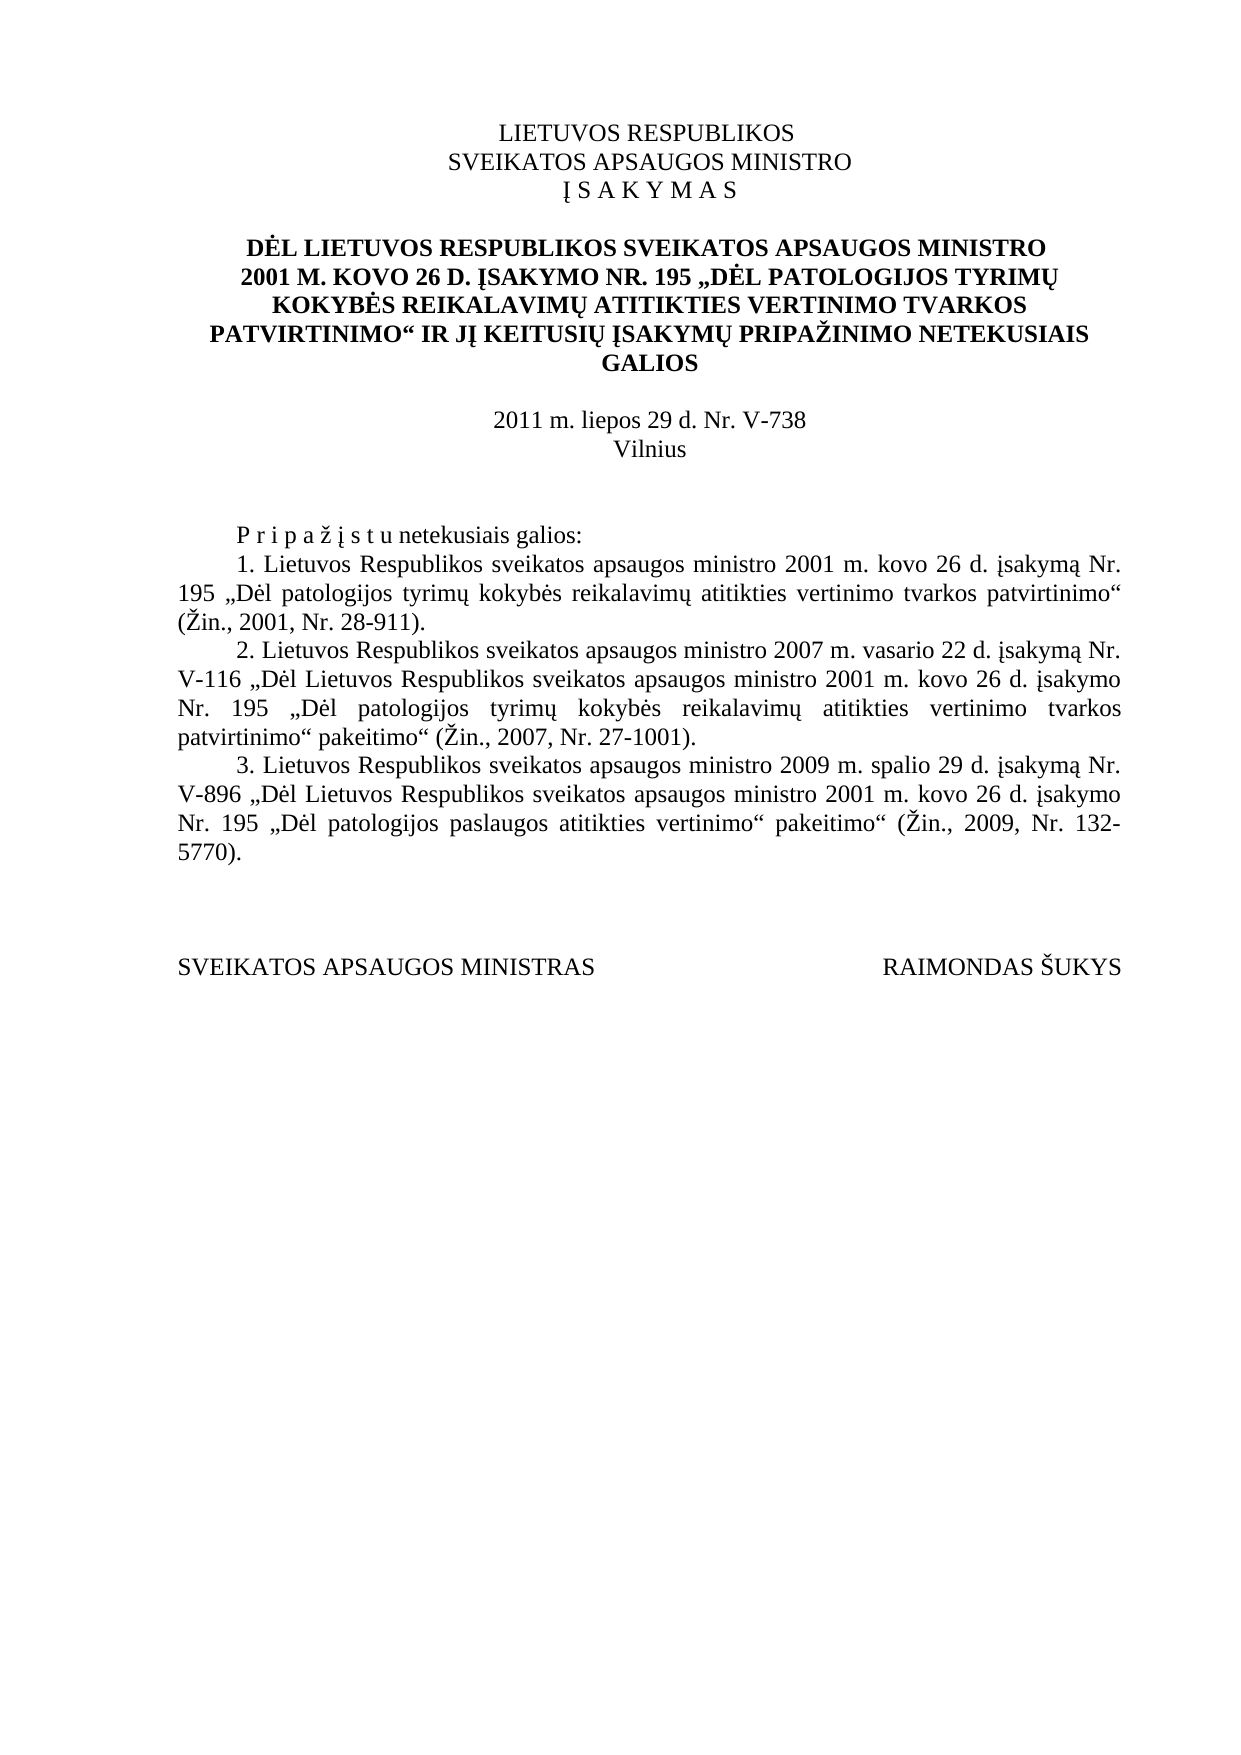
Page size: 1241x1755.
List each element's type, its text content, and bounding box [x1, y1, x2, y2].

text P r i p a ž į s t u netekusiais galios: [177, 521, 1122, 549]
text 3. Lietuvos Respublikos sveikatos apsaugos ministro 2009 m. spalio 29 d. įsakymą Nr. V-896 „Dėl Lietuvos Respublikos sveikatos apsaugos ministro 2001 m. kovo 26 d. įsakymo Nr. 195 „Dėl patologijos paslaugos atitikties vertinimo“ pakeitimo“ (Žin., 2009, Nr. 132-5770). [177, 751, 1122, 866]
text Vilnius [177, 434, 1122, 463]
text 1. Lietuvos Respublikos sveikatos apsaugos ministro 2001 m. kovo 26 d. įsakymą Nr. 195 „Dėl patologijos tyrimų kokybės reikalavimų atitikties vertinimo tvarkos patvirtinimo“ (Žin., 2001, Nr. 28-911). [177, 549, 1122, 636]
text 2. Lietuvos Respublikos sveikatos apsaugos ministro 2007 m. vasario 22 d. įsakymą Nr. V-116 „Dėl Lietuvos Respublikos sveikatos apsaugos ministro 2001 m. kovo 26 d. įsakymo Nr. 195 „Dėl patologijos tyrimų kokybės reikalavimų atitikties vertinimo tvarkos patvirtinimo“ pakeitimo“ (Žin., 2007, Nr. 27-1001). [177, 636, 1122, 751]
text Į S A K Y M A S [177, 176, 1122, 204]
text 2011 m. liepos 29 d. Nr. V-738 [177, 406, 1122, 434]
text LIETUVOS RESPUBLIKOS [177, 118, 1122, 147]
text SVEIKATOS APSAUGOS MINISTRAS RAIMONDAS ŠUKYS [177, 952, 1122, 981]
text DĖL LIETUVOS RESPUBLIKOS SVEIKATOS APSAUGOS MINISTRO 2001 m. kovo 26 d. ĮSAKYMO Nr. 195 „DĖL patologijos tyrimų kokybės reikalavimų atitikties vertinimo tvarkos patvirtinimo“ ir jį keitusių įsakymų pripažinimo netekusiais galios [177, 233, 1122, 377]
text SVEIKATOS APSAUGOS MINISTRO [177, 147, 1122, 176]
